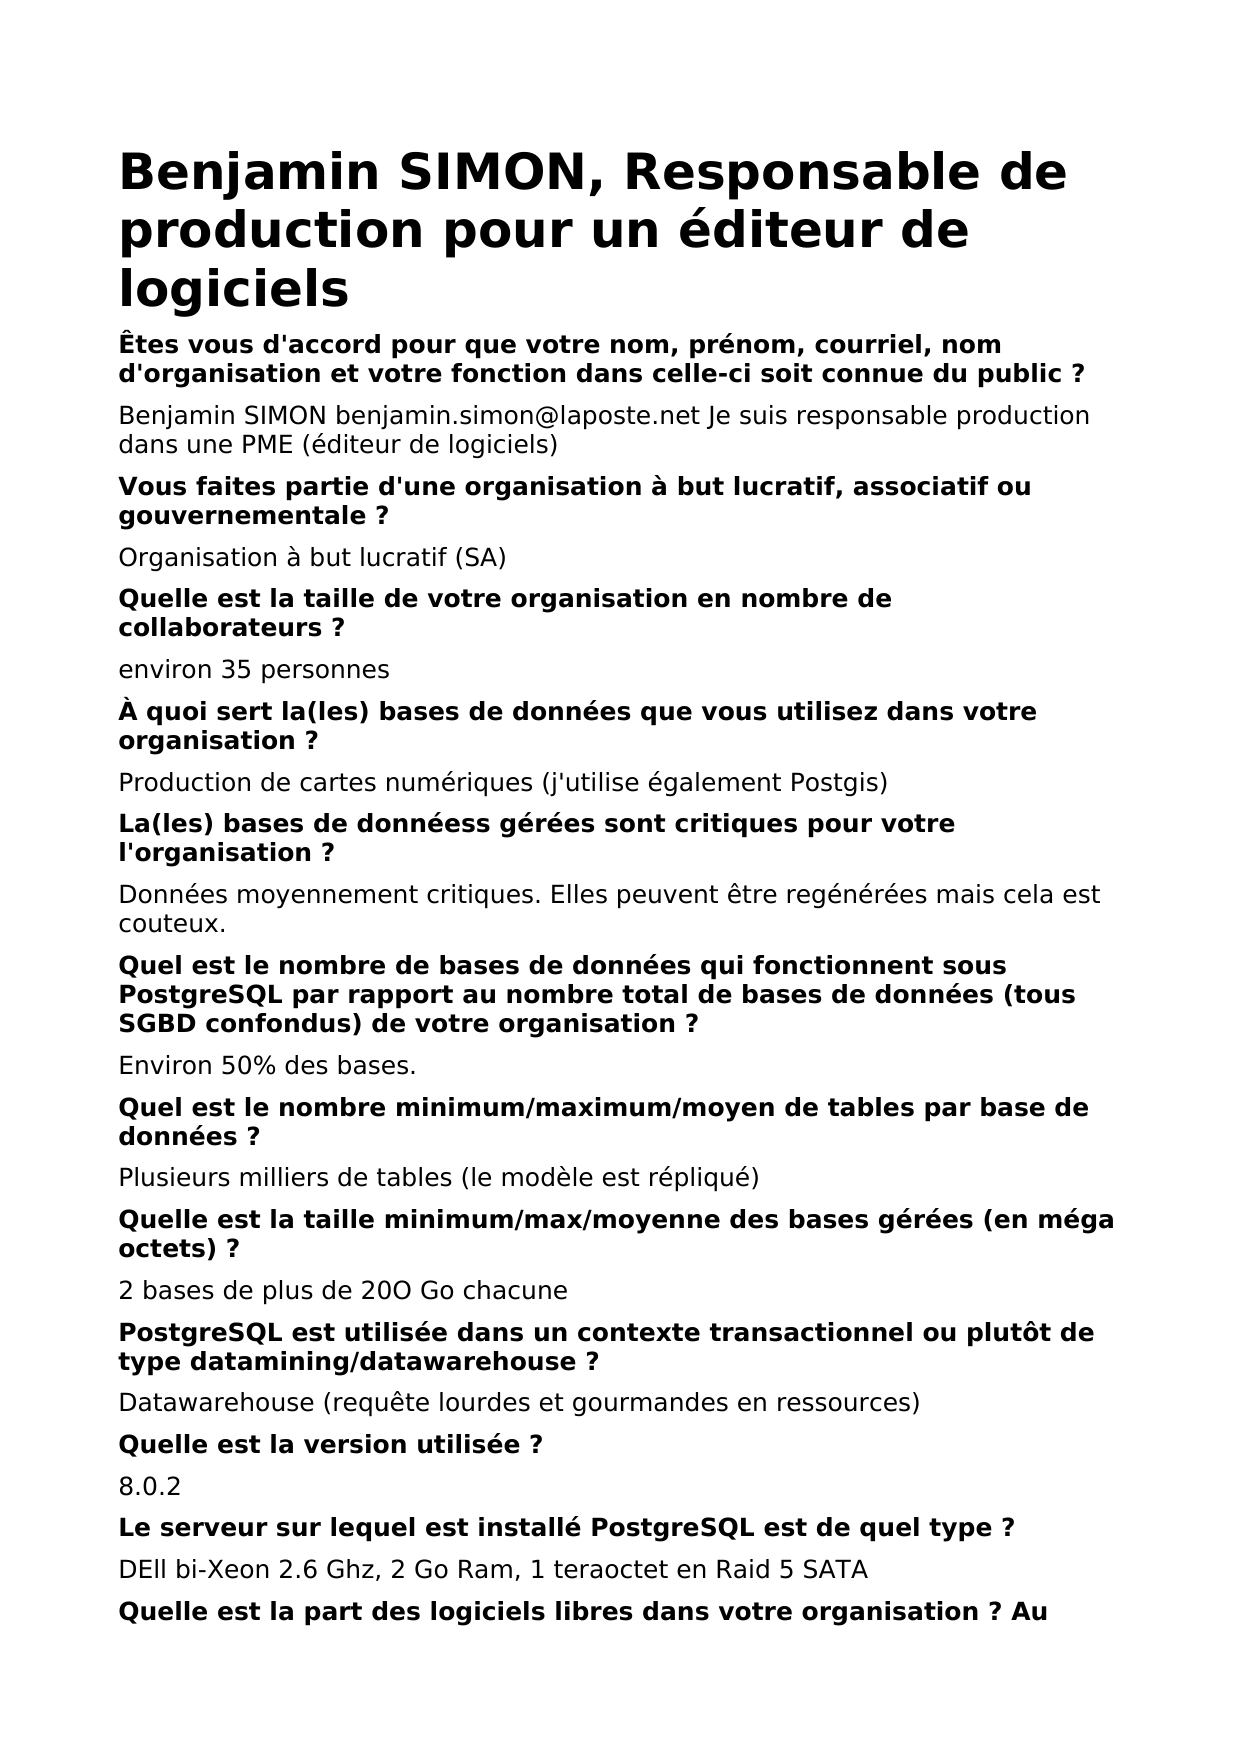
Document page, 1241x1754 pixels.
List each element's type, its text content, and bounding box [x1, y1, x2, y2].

text Organisation à but lucratif (SA) [118, 543, 1122, 572]
text 8.0.2 [118, 1472, 1122, 1501]
text Production de cartes numériques (j'utilise également Postgis) [118, 768, 1122, 797]
text À quoi sert la(les) bases de données que vous utilisez dans votre organisation ? [118, 697, 1122, 755]
text Plusieurs milliers de tables (le modèle est répliqué) [118, 1164, 1122, 1193]
text PostgreSQL est utilisée dans un contexte transactionnel ou plutôt de type datamining/datawarehouse ? [118, 1318, 1122, 1376]
text Datawarehouse (requête lourdes et gourmandes en ressources) [118, 1389, 1122, 1418]
text 2 bases de plus de 20O Go chacune [118, 1276, 1122, 1305]
text Quelle est la version utilisée ? [118, 1430, 1122, 1459]
text environ 35 personnes [118, 655, 1122, 684]
text Quel est le nombre de bases de données qui fonctionnent sous PostgreSQL par rapport au nombre total de bases de données (tous SGBD confondus) de votre organisation ? [118, 951, 1122, 1039]
text Quelle est la taille minimum/max/moyenne des bases gérées (en méga octets) ? [118, 1205, 1122, 1264]
text La(les) bases de donnéess gérées sont critiques pour votre l'organisation ? [118, 809, 1122, 868]
text Vous faites partie d'une organisation à but lucratif, associatif ou gouvernementale ? [118, 472, 1122, 530]
text Quelle est la part des logiciels libres dans votre organisation ? Au [118, 1597, 1122, 1626]
text Êtes vous d'accord pour que votre nom, prénom, courriel, nom d'organisation et votre fonction dans celle-ci soit connue du public ? [118, 330, 1122, 389]
text DEll bi-Xeon 2.6 Ghz, 2 Go Ram, 1 teraoctet en Raid 5 SATA [118, 1555, 1122, 1584]
text Quel est le nombre minimum/maximum/moyen de tables par base de données ? [118, 1093, 1122, 1151]
text Benjamin SIMON benjamin.simon@laposte.net Je suis responsable production dans une PME (éditeur de logiciels) [118, 401, 1122, 459]
subtitle Benjamin SIMON, Responsable de production pour un éditeur de logiciels [118, 143, 1122, 318]
text Données moyennement critiques. Elles peuvent être regénérées mais cela est couteux. [118, 880, 1122, 939]
text Quelle est la taille de votre organisation en nombre de collaborateurs ? [118, 584, 1122, 643]
text Le serveur sur lequel est installé PostgreSQL est de quel type ? [118, 1514, 1122, 1543]
text Environ 50% des bases. [118, 1051, 1122, 1080]
